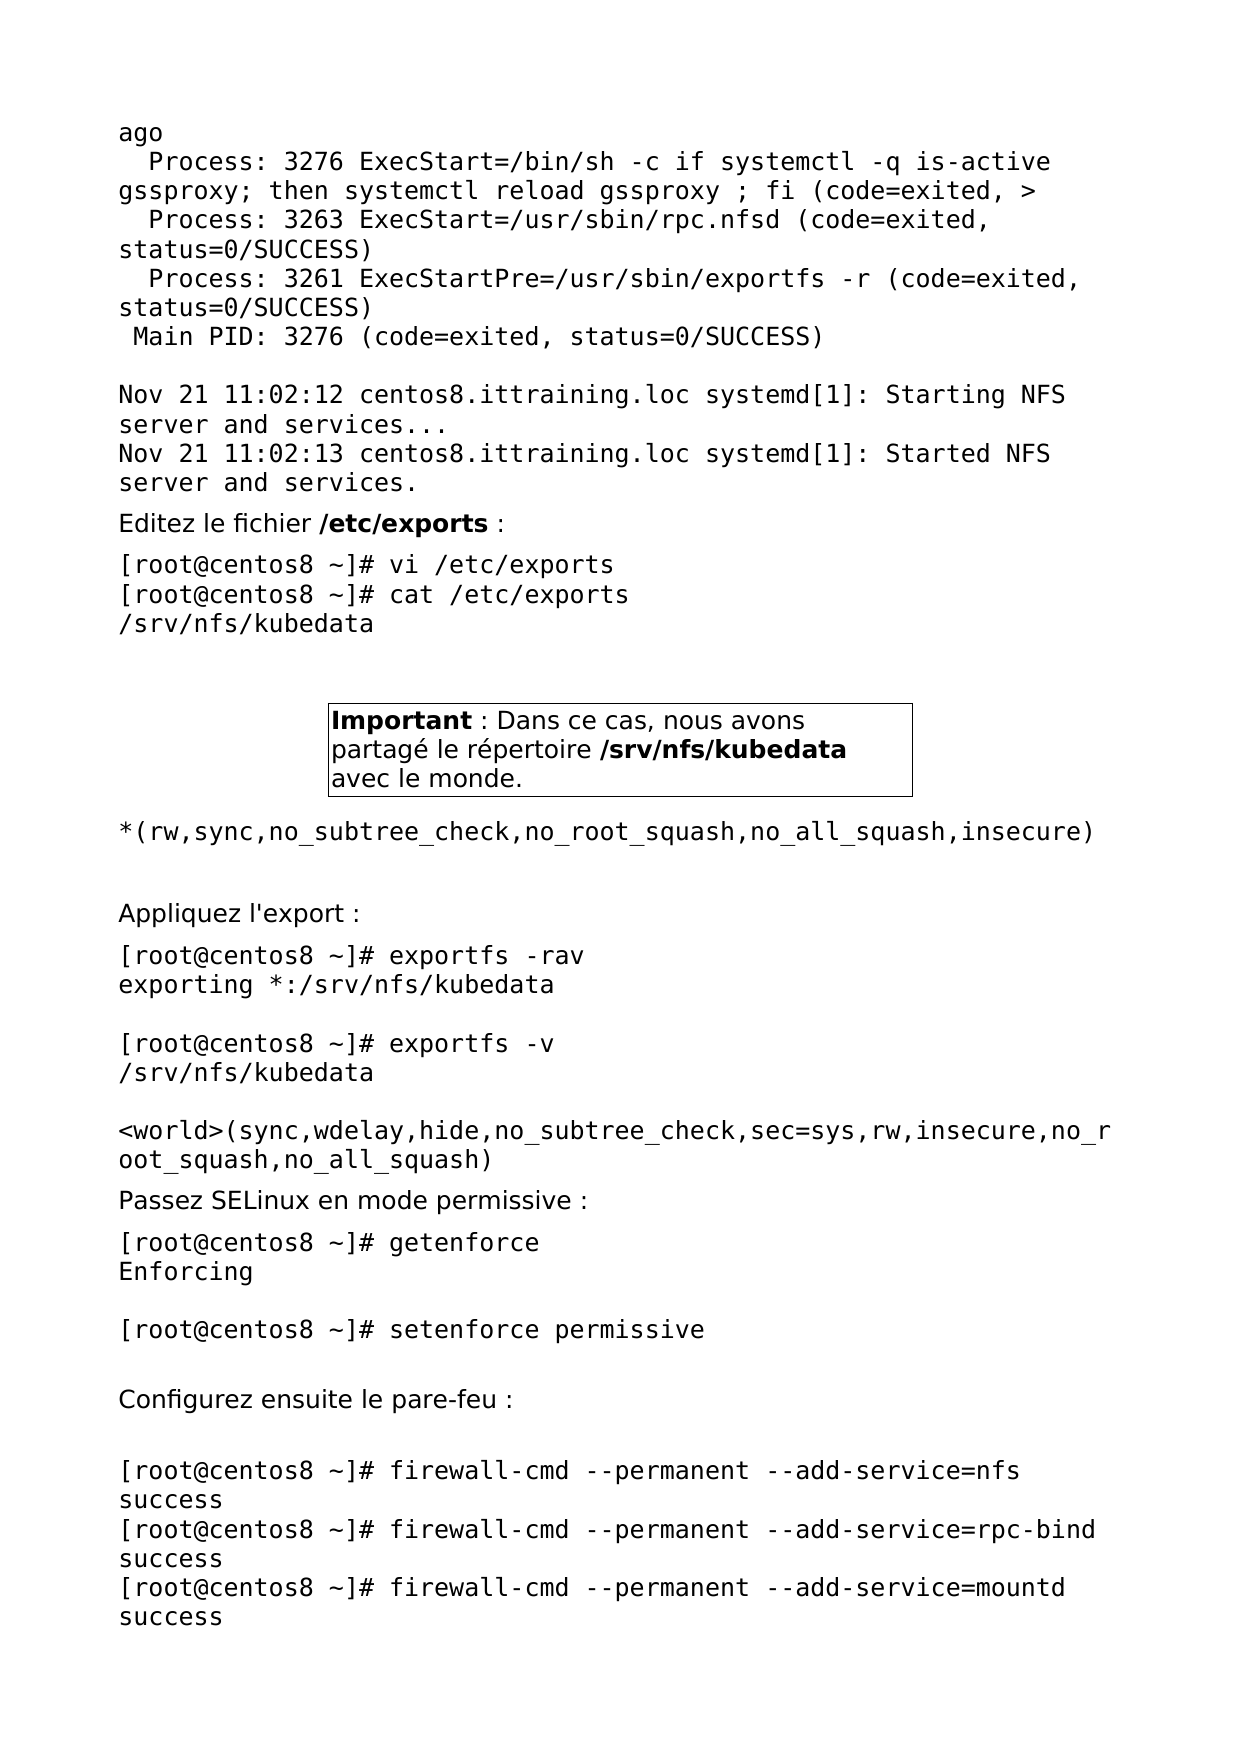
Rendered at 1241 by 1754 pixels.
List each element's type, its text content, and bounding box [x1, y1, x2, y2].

text Passez SELinux en mode permissive : [118, 1186, 1122, 1216]
text [root@centos8 ~]# getenforce Enforcing [root@centos8 ~]# setenforce permissive [118, 1228, 1122, 1374]
text Configurez ensuite le pare-feu : [118, 1386, 1122, 1415]
text Appliquez l'export : [118, 900, 1122, 929]
text ago Process: 3276 ExecStart=/bin/sh -c if systemctl -q is-active gssproxy; then systemctl reload gssproxy ; fi (code=exited, > Process: 3263 ExecStart=/usr/sbin/rpc.nfsd (code=exited, status=0/SUCCESS) Process: 3261 ExecStartPre=/usr/sbin/exportfs -r (code=exited, status=0/SUCCESS) Main PID: 3276 (code=exited, status=0/SUCCESS) Nov 21 11:02:12 centos8.ittraining.loc systemd[1]: Starting NFS server and services... Nov 21 11:02:13 centos8.ittraining.loc systemd[1]: Started NFS server and services. [118, 118, 1122, 497]
text [root@centos8 ~]# exportfs -rav exporting *:/srv/nfs/kubedata [root@centos8 ~]# exportfs -v /srv/nfs/kubedata <world>(sync,wdelay,hide,no_subtree_check,sec=sys,rw,insecure,no_root_squash,no_all_squash) [118, 941, 1122, 1175]
text Editez le fichier /etc/exports : [118, 509, 1122, 538]
text [root@centos8 ~]# vi /etc/exports [root@centos8 ~]# cat /etc/exports /srv/nfs/kubedata *(rw,sync,no_subtree_check,no_root_squash,no_all_squash,insecure) [118, 551, 1122, 846]
table_header Important : Dans ce cas, nous avons partagé le répertoire /srv/nfs/kubedata avec le monde. [329, 704, 912, 796]
text [root@centos8 ~]# firewall-cmd --permanent --add-service=nfs success [root@centos8 ~]# firewall-cmd --permanent --add-service=rpc-bind success [root@centos8 ~]# firewall-cmd --permanent --add-service=mountd success [118, 1427, 1122, 1632]
